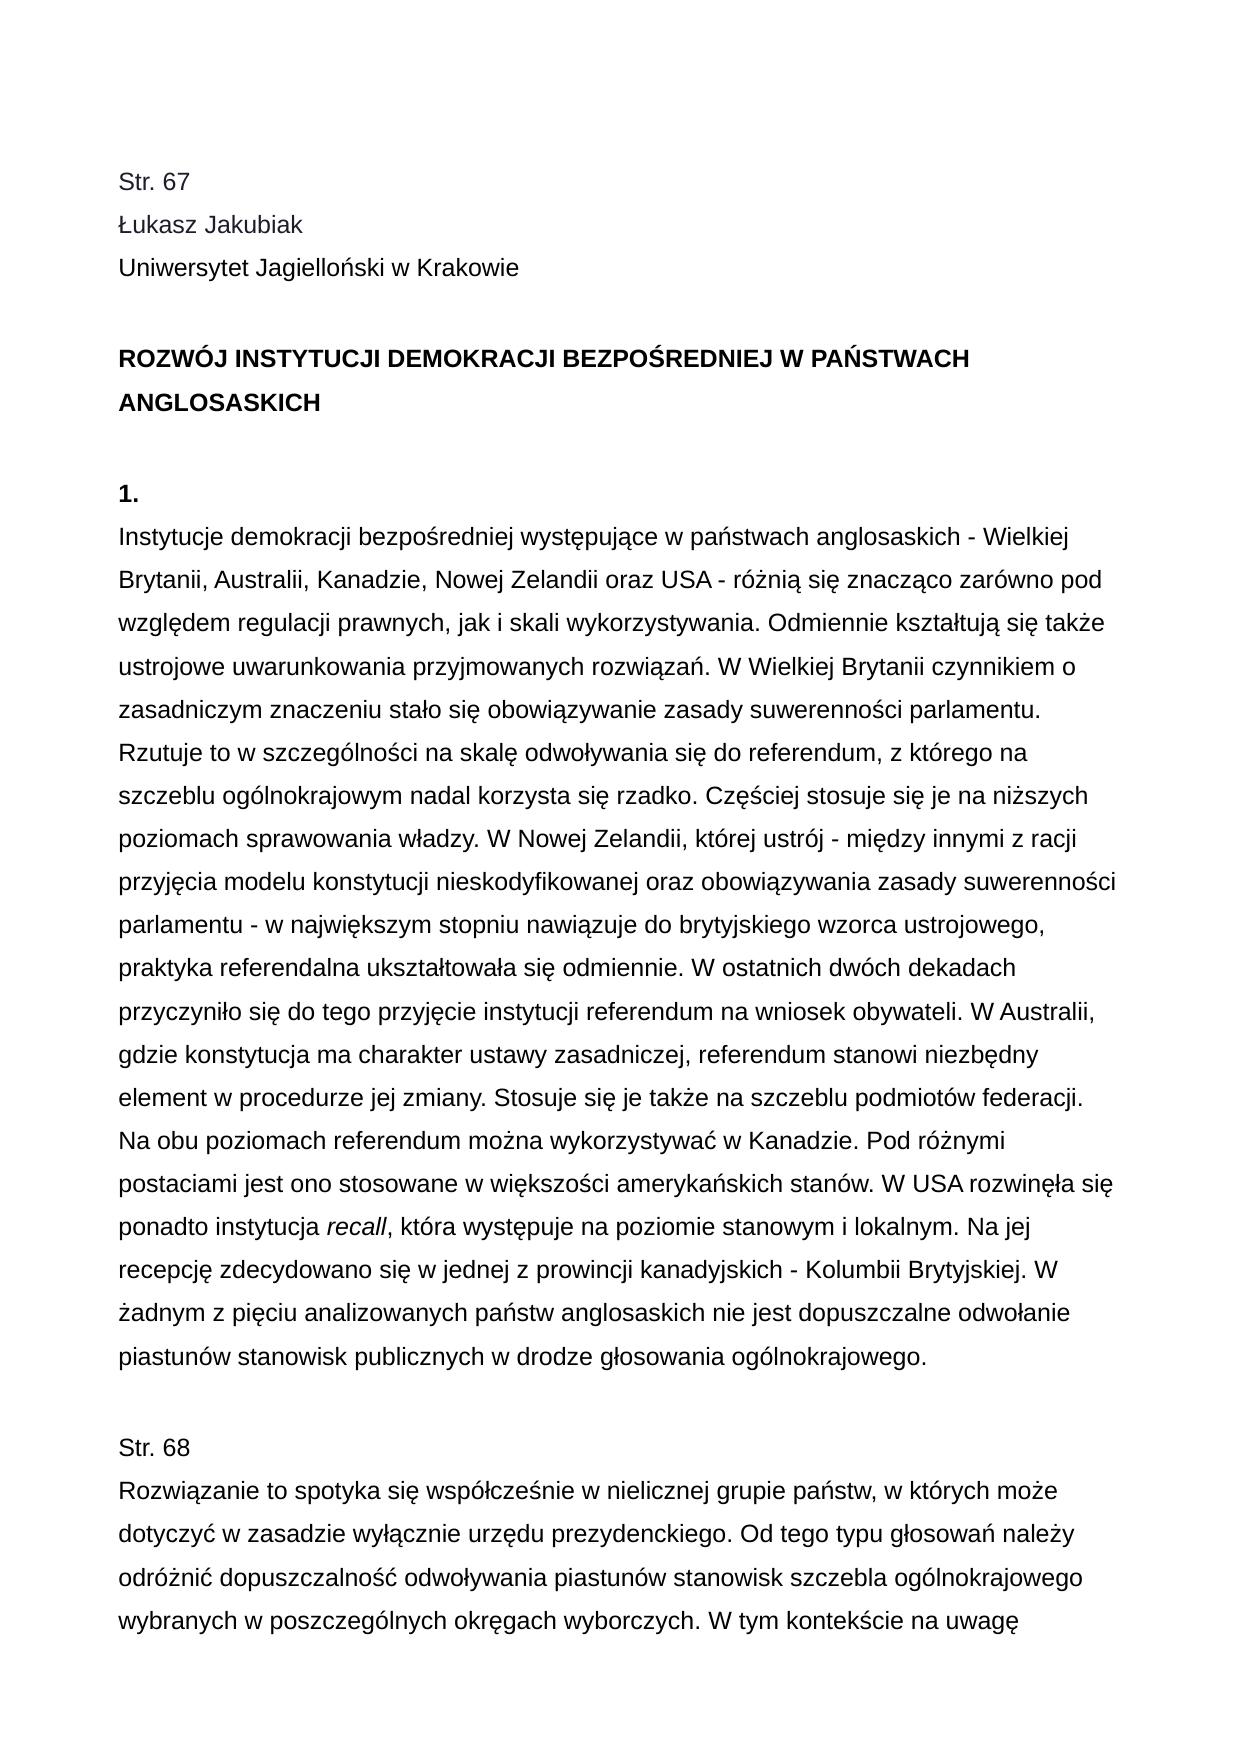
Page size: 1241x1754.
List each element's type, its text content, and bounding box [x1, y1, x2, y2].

text Str. 67 [118, 167, 1122, 195]
subtitle ROZWÓJ INSTYTUCJI DEMOKRACJI BEZPOŚREDNIEJ W PAŃSTWACH ANGLOSASKICH [118, 344, 1122, 416]
subtitle 1. [118, 479, 1122, 508]
text Uniwersytet Jagielloński w Krakowie [118, 253, 1122, 282]
text Rozwiązanie to spotyka się współcześnie w nielicznej grupie państw, w których może dotyczyć w zasadzie wyłącznie urzędu prezydenckiego. Od tego typu głosowań należy odróżnić dopuszczalność odwoływania piastunów stanowisk szczebla ogólnokrajowego wybranych w poszczególnych okręgach wyborczych. W tym kontekście na uwagę [118, 1476, 1122, 1634]
text Łukasz Jakubiak [118, 210, 1122, 238]
text Instytucje demokracji bezpośredniej występujące w państwach anglosaskich - Wielkiej Brytanii, Australii, Kanadzie, Nowej Zelandii oraz USA - różnią się znacząco zarówno pod względem regulacji prawnych, jak i skali wykorzystywania. Odmiennie kształtują się także ustrojowe uwarunkowania przyjmowanych rozwiązań. W Wielkiej Brytanii czynnikiem o zasadniczym znaczeniu stało się obowiązywanie zasady suwerenności parlamentu. Rzutuje to w szczególności na skalę odwoływania się do referendum, z którego na szczeblu ogólnokrajowym nadal korzysta się rzadko. Częściej stosuje się je na niższych poziomach sprawowania władzy. W Nowej Zelandii, której ustrój - między innymi z racji przyjęcia modelu konstytucji nieskodyfikowanej oraz obowiązywania zasady suwerenności parlamentu - w największym stopniu nawiązuje do brytyjskiego wzorca ustrojowego, praktyka referendalna ukształtowała się odmiennie. W ostatnich dwóch dekadach przyczyniło się do tego przyjęcie instytucji referendum na wniosek obywateli. W Australii, gdzie konstytucja ma charakter ustawy zasadniczej, referendum stanowi niezbędny element w procedurze jej zmiany. Stosuje się je także na szczeblu podmiotów federacji. Na obu poziomach referendum można wykorzystywać w Kanadzie. Pod różnymi postaciami jest ono stosowane w większości amerykańskich stanów. W USA rozwinęła się ponadto instytucja recall, która występuje na poziomie stanowym i lokalnym. Na jej recepcję zdecydowano się w jednej z prowincji kanadyjskich - Kolumbii Brytyjskiej. W żadnym z pięciu analizowanych państw anglosaskich nie jest dopuszczalne odwołanie piastunów stanowisk publicznych w drodze głosowania ogólnokrajowego. [118, 522, 1122, 1370]
text Str. 68 [118, 1433, 1122, 1462]
